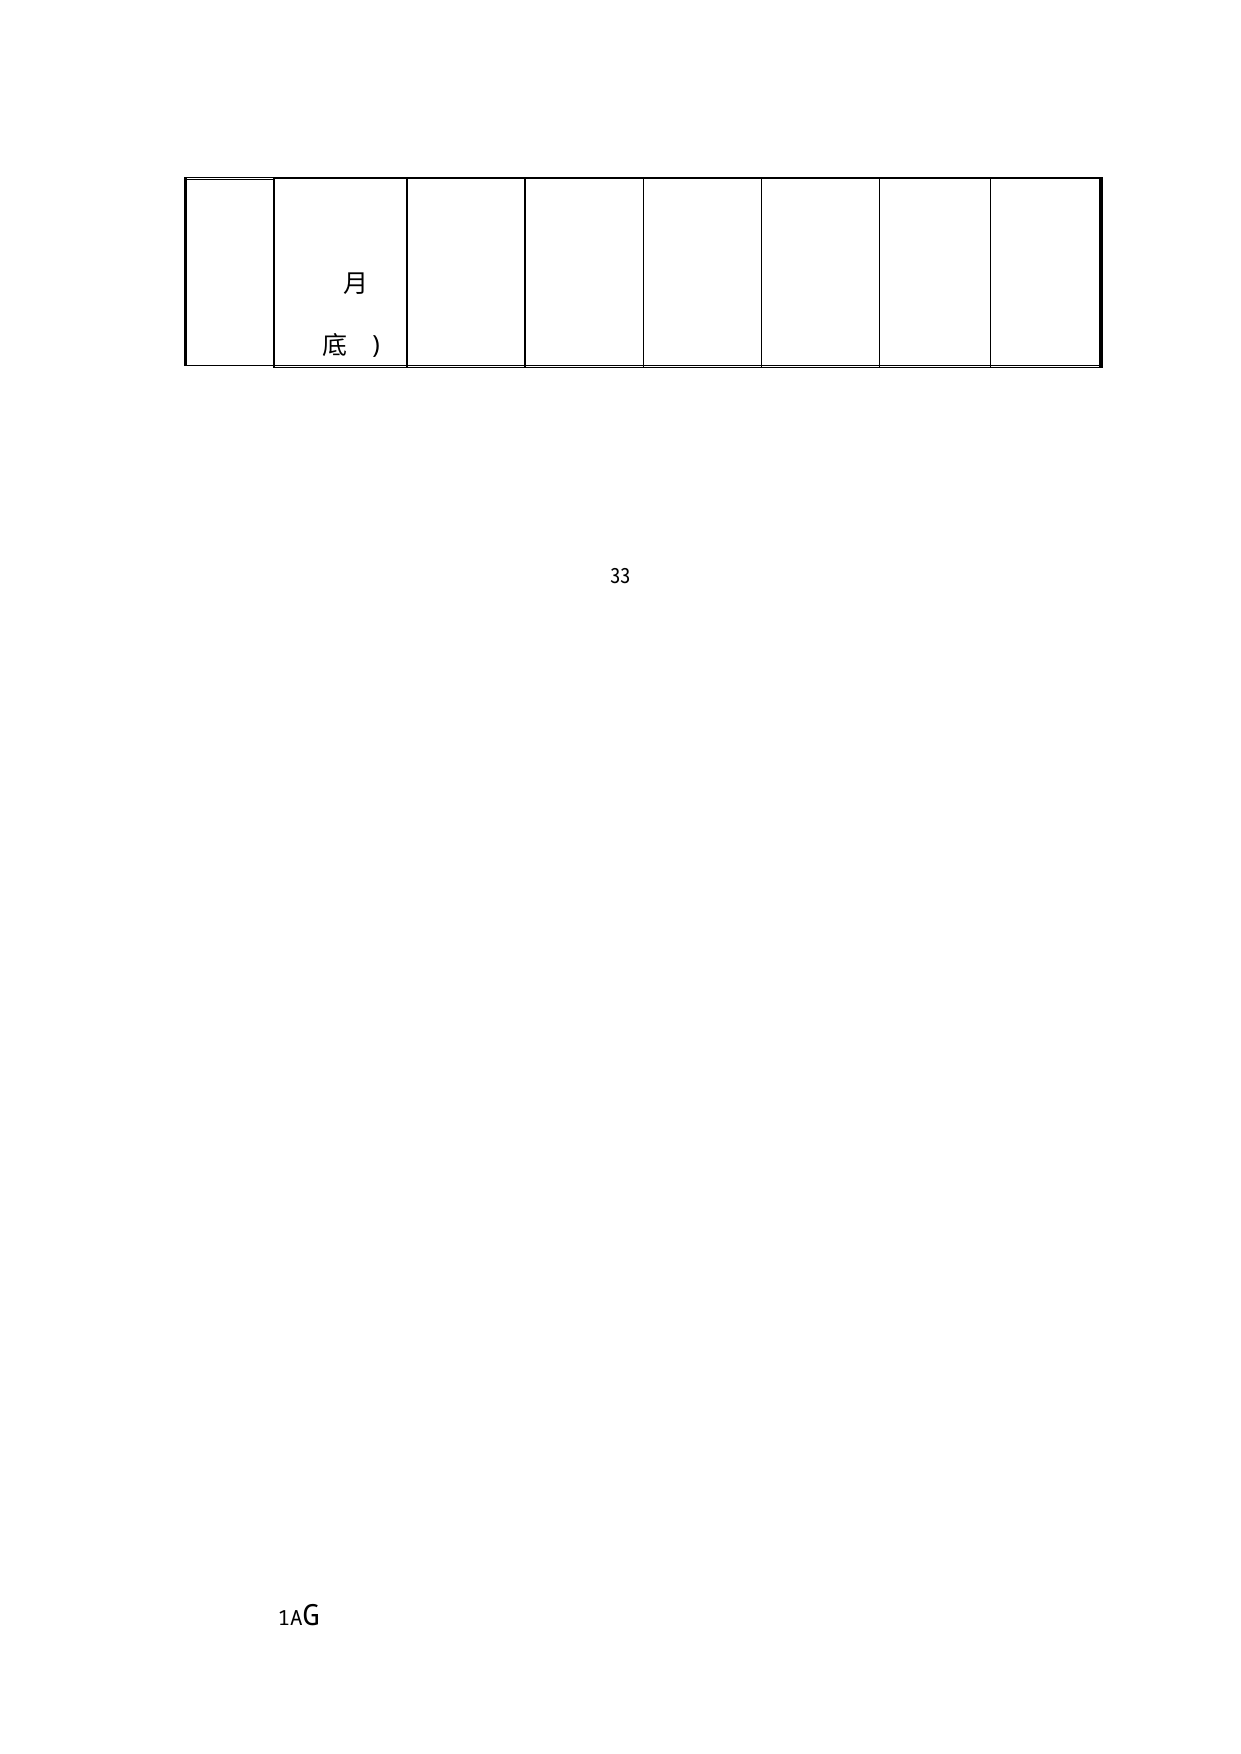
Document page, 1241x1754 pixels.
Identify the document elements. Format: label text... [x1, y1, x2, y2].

table_cell [991, 179, 1099, 365]
table_cell [408, 179, 524, 365]
table_cell [880, 179, 990, 365]
table_cell [526, 179, 643, 365]
table_cell [762, 179, 879, 365]
table_cell 月底) [275, 179, 406, 365]
table_cell [644, 179, 761, 365]
table_cell [187, 180, 273, 365]
